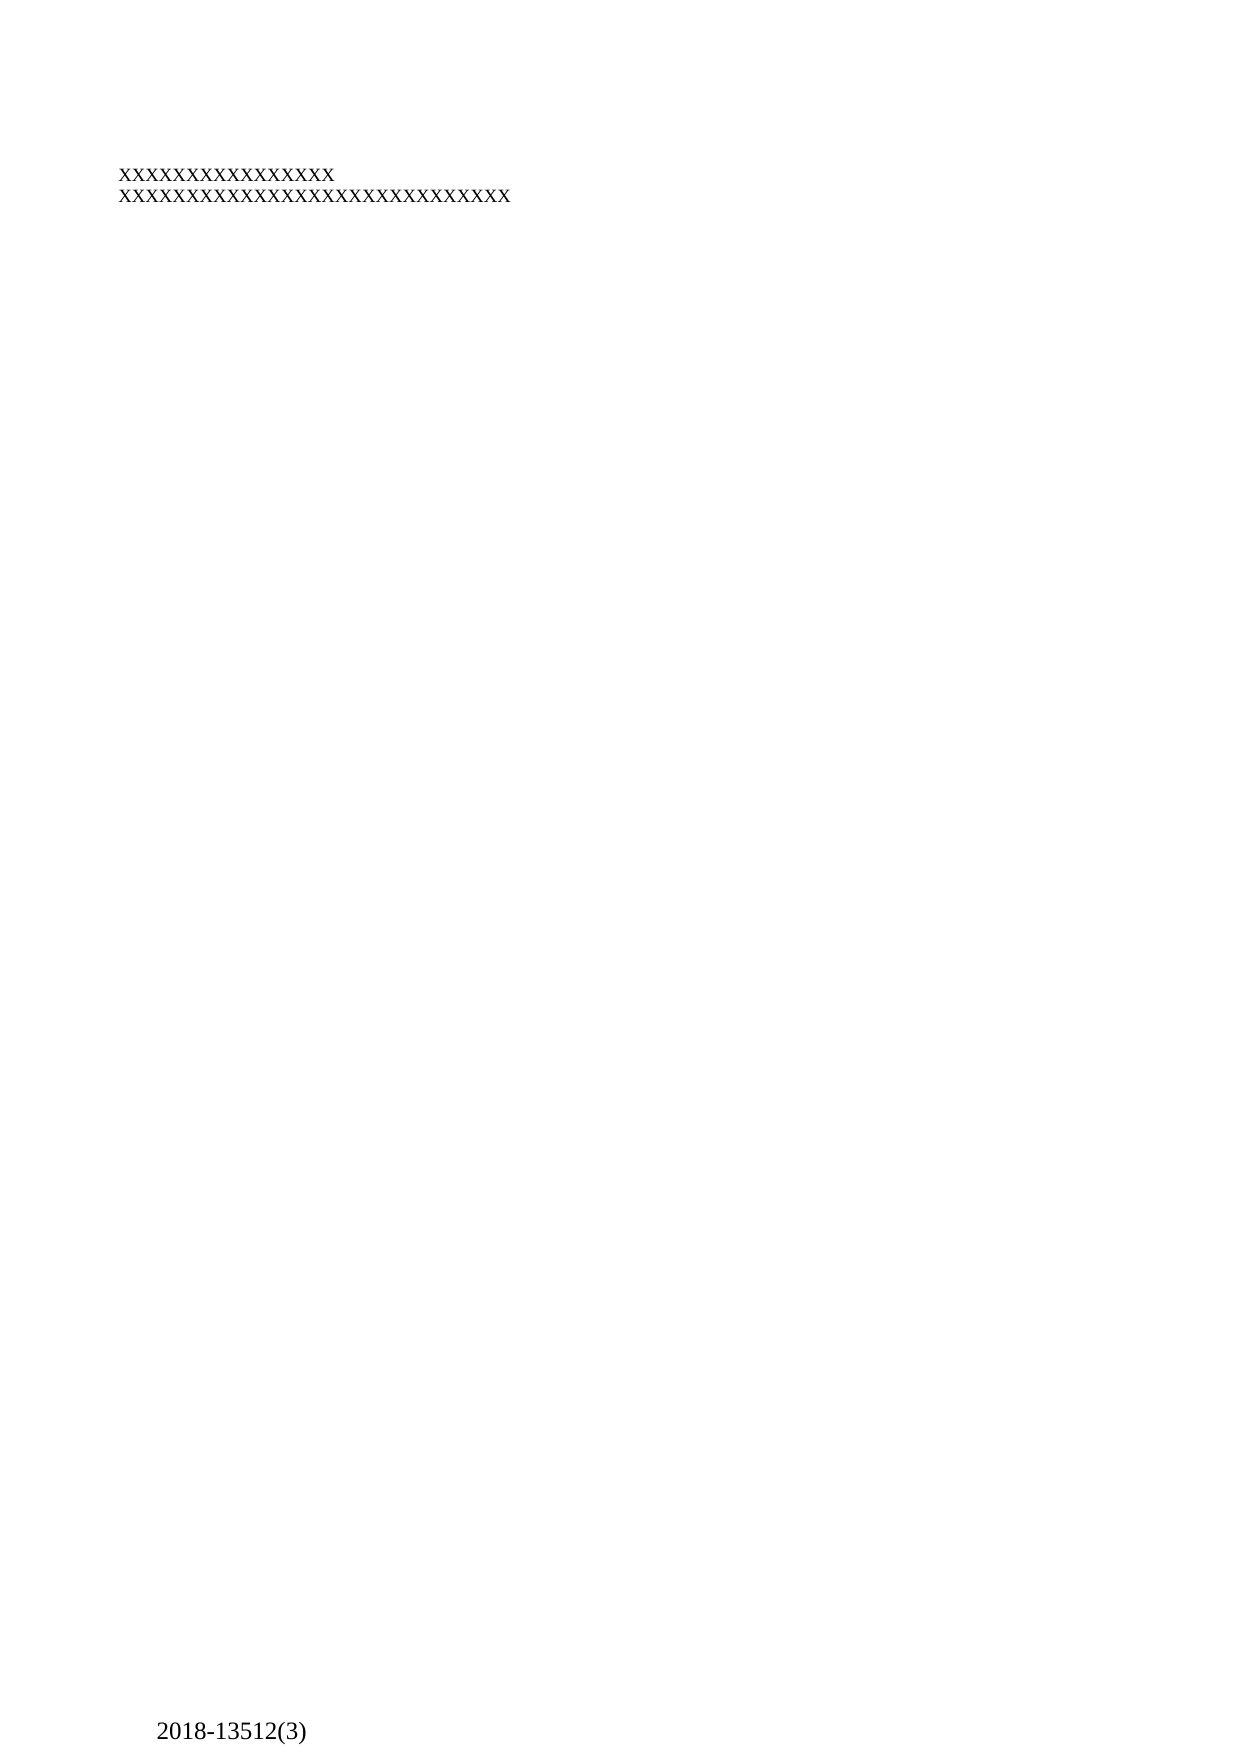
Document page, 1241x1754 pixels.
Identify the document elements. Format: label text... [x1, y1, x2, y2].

text XXXXXXXXXXXXXXXXXXXXXXXXXXXXX [118, 185, 1122, 207]
text XXXXXXXXXXXXXXXX [118, 164, 1122, 185]
